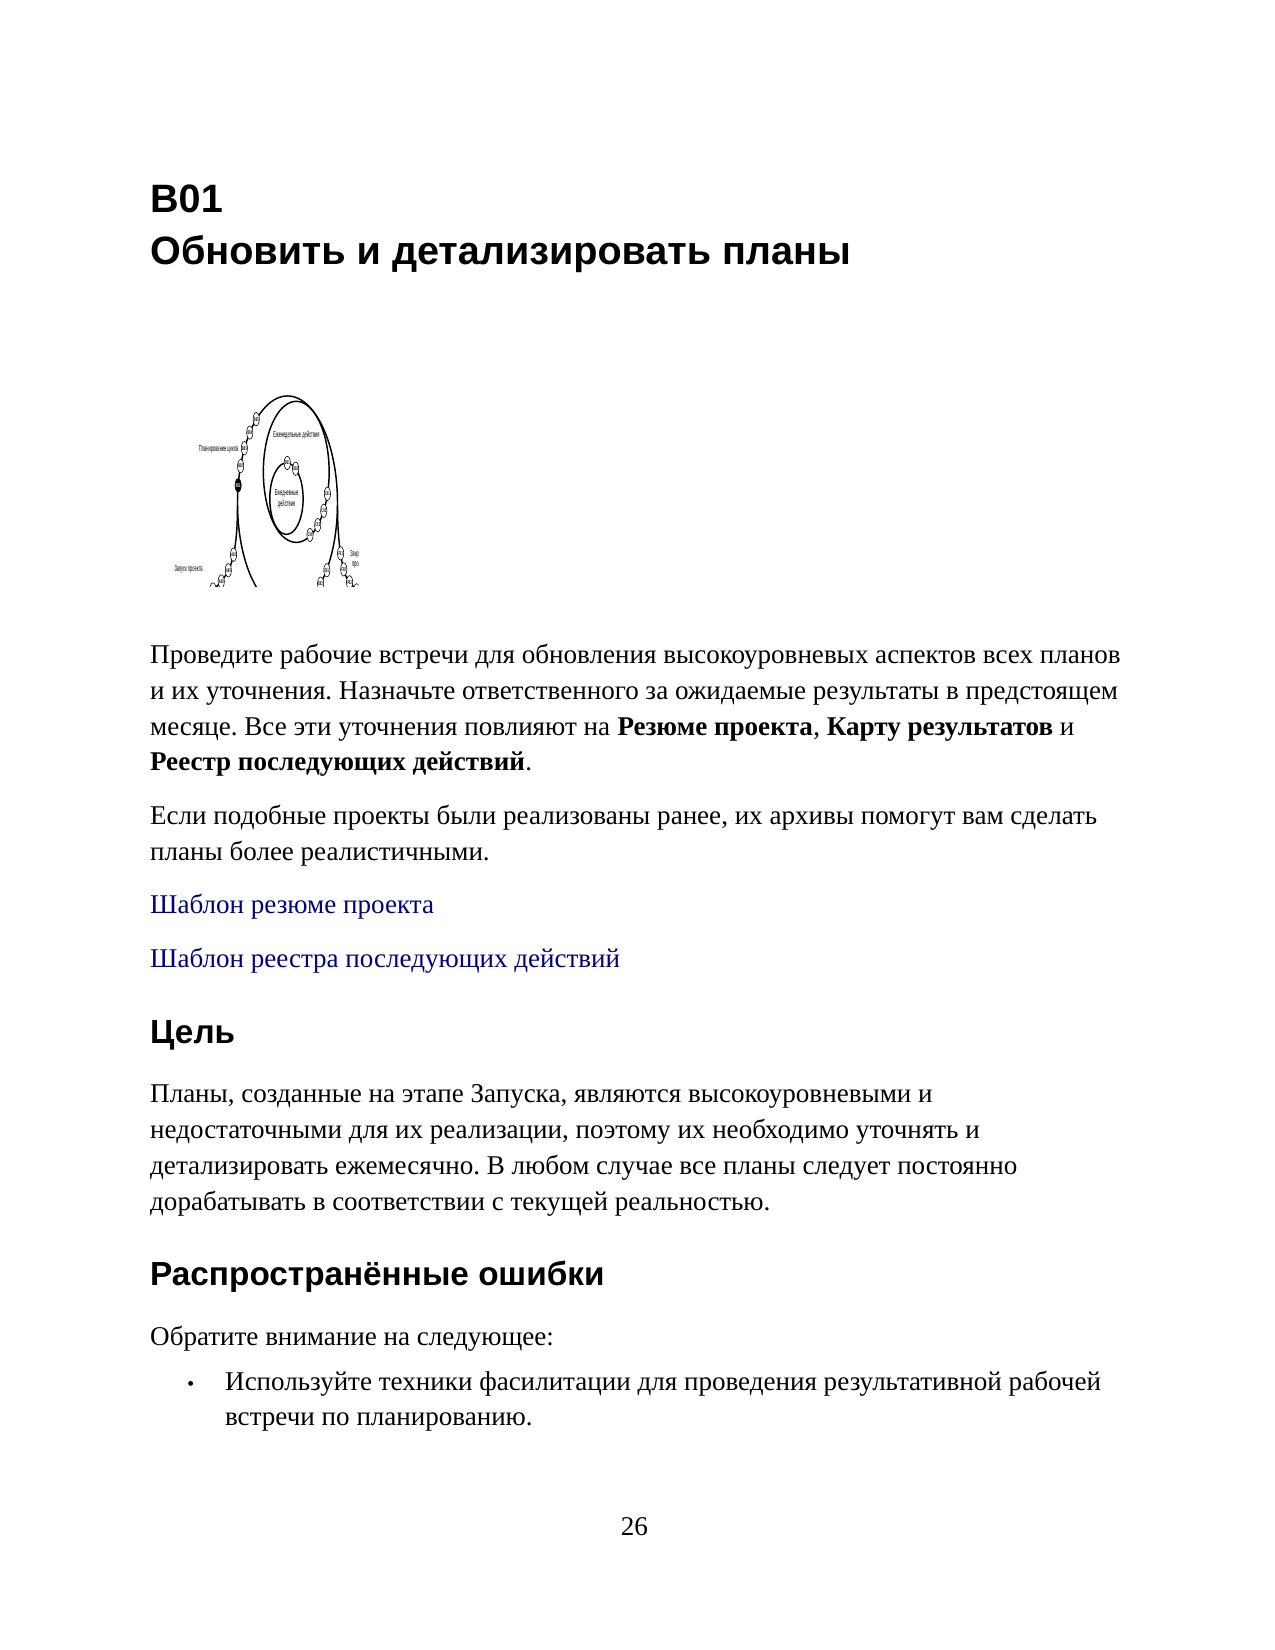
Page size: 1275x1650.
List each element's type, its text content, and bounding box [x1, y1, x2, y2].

text Обратите внимание на следующее: [150, 1320, 1125, 1351]
text Шаблон резюме проекта [150, 888, 1125, 920]
text Планы, созданные на этапе Запуска, являются высокоуровневыми и недостаточными для их реализации, поэтому их необходимо уточнять и детализировать ежемесячно. В любом случае все планы следует постоянно дорабатывать в соответствии с текущей реальностью. [150, 1077, 1125, 1216]
text Шаблон реестра последующих действий [150, 942, 1125, 973]
subtitle B01 Обновить и детализировать планы [150, 175, 1125, 273]
text Проведите рабочие встречи для обновления высокоуровневых аспектов всех планов и их уточнения. Назначьте ответственного за ожидаемые результаты в предстоящем месяце. Все эти уточнения повлияют на Резюме проекта, Карту результатов и Реестр последующих действий. [150, 638, 1125, 777]
subtitle Распространённые ошибки [150, 1254, 1125, 1293]
list Используйте техники фасилитации для проведения результативной рабочей встречи по планированию. [187, 1365, 1125, 1432]
text Если подобные проекты были реализованы ранее, их архивы помогут вам сделать планы более реалистичными. [150, 799, 1125, 866]
subtitle Цель [150, 1012, 1125, 1050]
